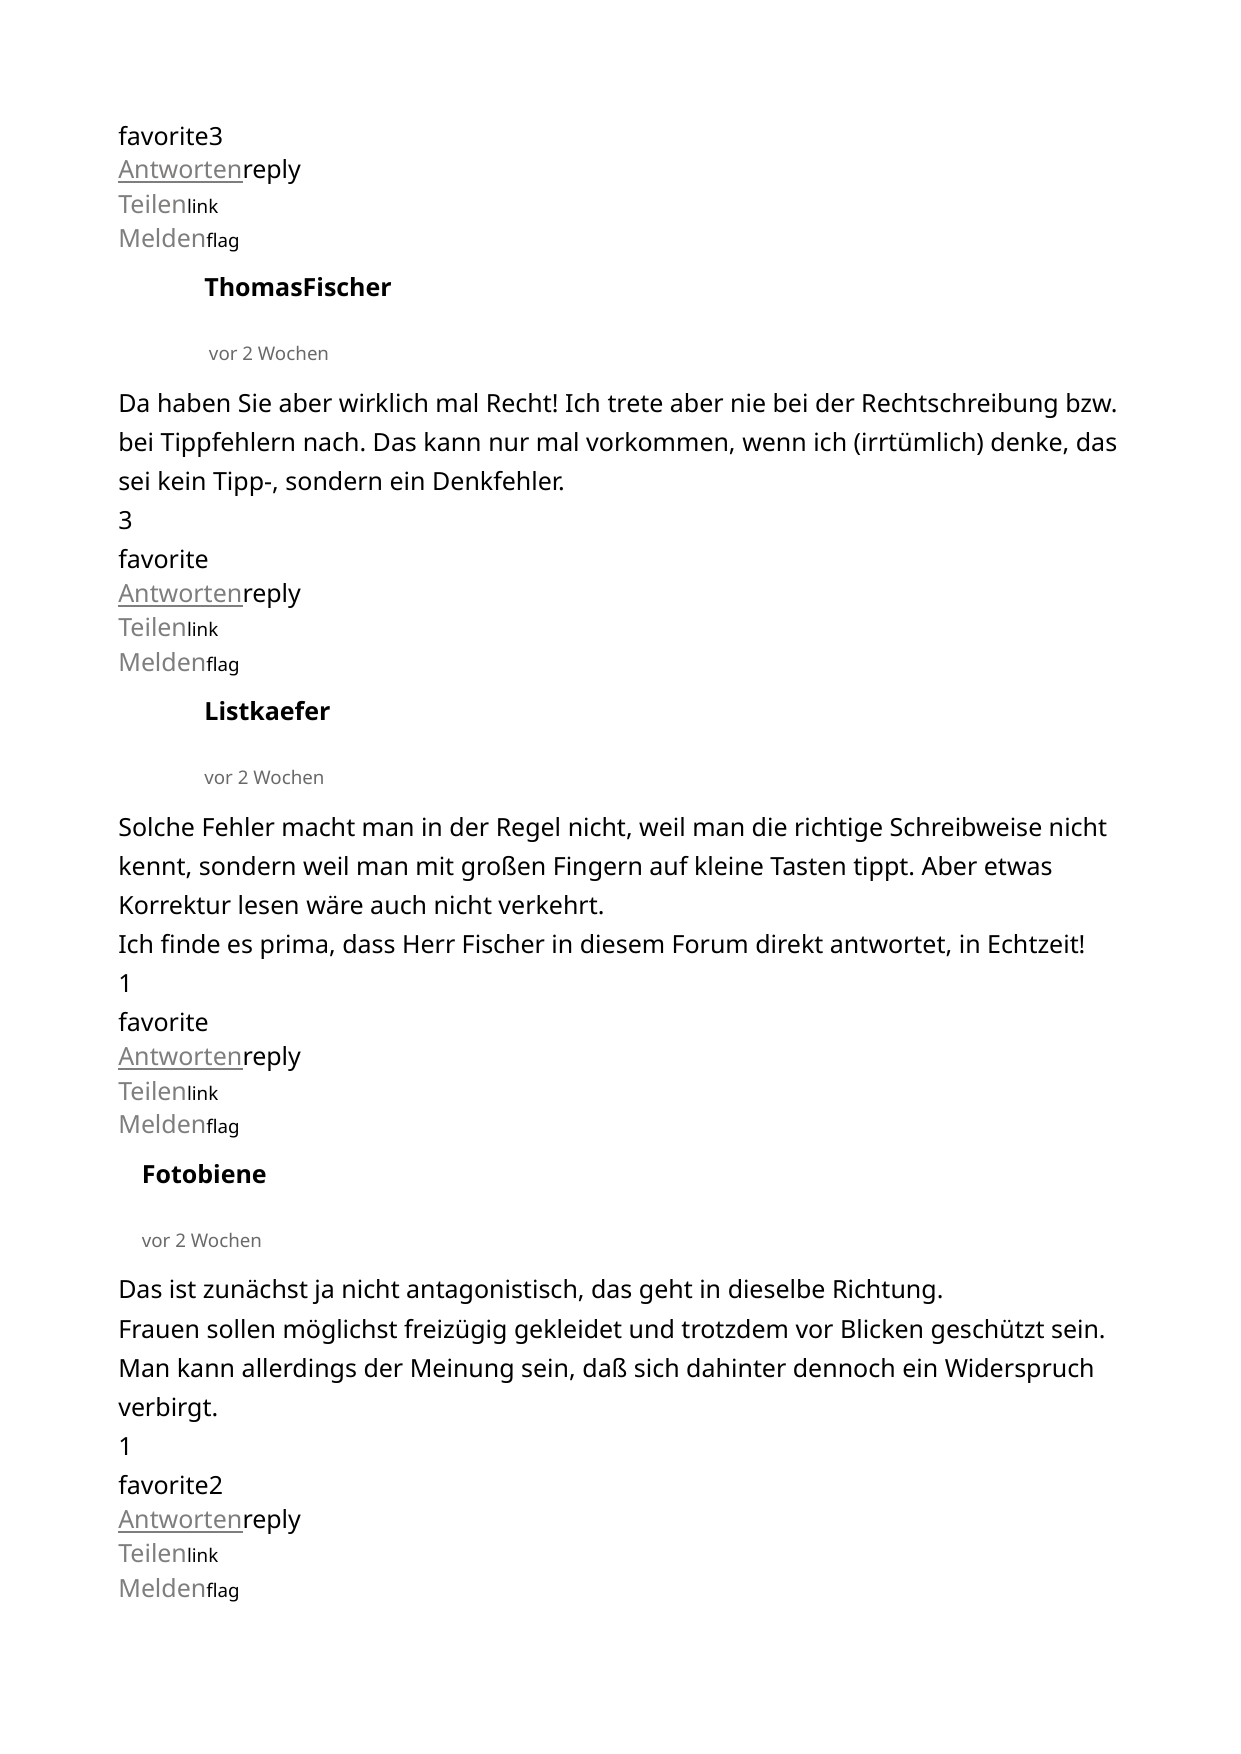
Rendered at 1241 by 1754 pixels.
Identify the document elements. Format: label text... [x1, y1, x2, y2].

text Solche Fehler macht man in der Regel nicht, weil man die richtige Schreibweise nicht kennt, sondern weil man mit großen Fingern auf kleine Tasten tippt. Aber etwas Korrektur lesen wäre auch nicht verkehrt. Ich finde es prima, dass Herr Fischer in diesem Forum direkt antwortet, in Echtzeit! [118, 809, 1122, 961]
text Meldenflag [118, 1107, 1122, 1141]
text favorite2 [118, 1468, 1122, 1502]
text Fotobiene [142, 1157, 1114, 1191]
text favorite [118, 1005, 1122, 1039]
text vor 2 Wochen [142, 1227, 1117, 1253]
text Meldenflag [118, 1570, 1122, 1604]
text vor 2 Wochen [209, 340, 1117, 366]
text Antwortenreply [118, 1502, 1122, 1536]
text 3 [118, 503, 1122, 537]
text favorite [118, 542, 1122, 576]
text Meldenflag [118, 220, 1122, 254]
text ThomasFischer [204, 270, 1114, 304]
text Teilenlink [118, 1073, 1122, 1107]
text vor 2 Wochen [204, 764, 1117, 790]
text Teilenlink [118, 610, 1122, 644]
text 1 [118, 1429, 1122, 1463]
text 1 [118, 966, 1122, 1000]
text Antwortenreply [118, 1039, 1122, 1073]
text favorite3 [118, 118, 1122, 152]
text Teilenlink [118, 186, 1122, 220]
text Listkaefer [204, 694, 1114, 728]
text Antwortenreply [118, 576, 1122, 610]
text Das ist zunächst ja nicht antagonistisch, das geht in dieselbe Richtung. Frauen sollen möglichst freizügig gekleidet und trotzdem vor Blicken geschützt sein. Man kann allerdings der Meinung sein, daß sich dahinter dennoch ein Widerspruch verbirgt. [118, 1272, 1122, 1424]
text Antwortenreply [118, 152, 1122, 186]
text Meldenflag [118, 644, 1122, 678]
text Teilenlink [118, 1536, 1122, 1570]
text Da haben Sie aber wirklich mal Recht! Ich trete aber nie bei der Rechtschreibung bzw. bei Tippfehlern nach. Das kann nur mal vorkommen, wenn ich (irrtümlich) denke, das sei kein Tipp-, sondern ein Denkfehler. [118, 385, 1122, 498]
